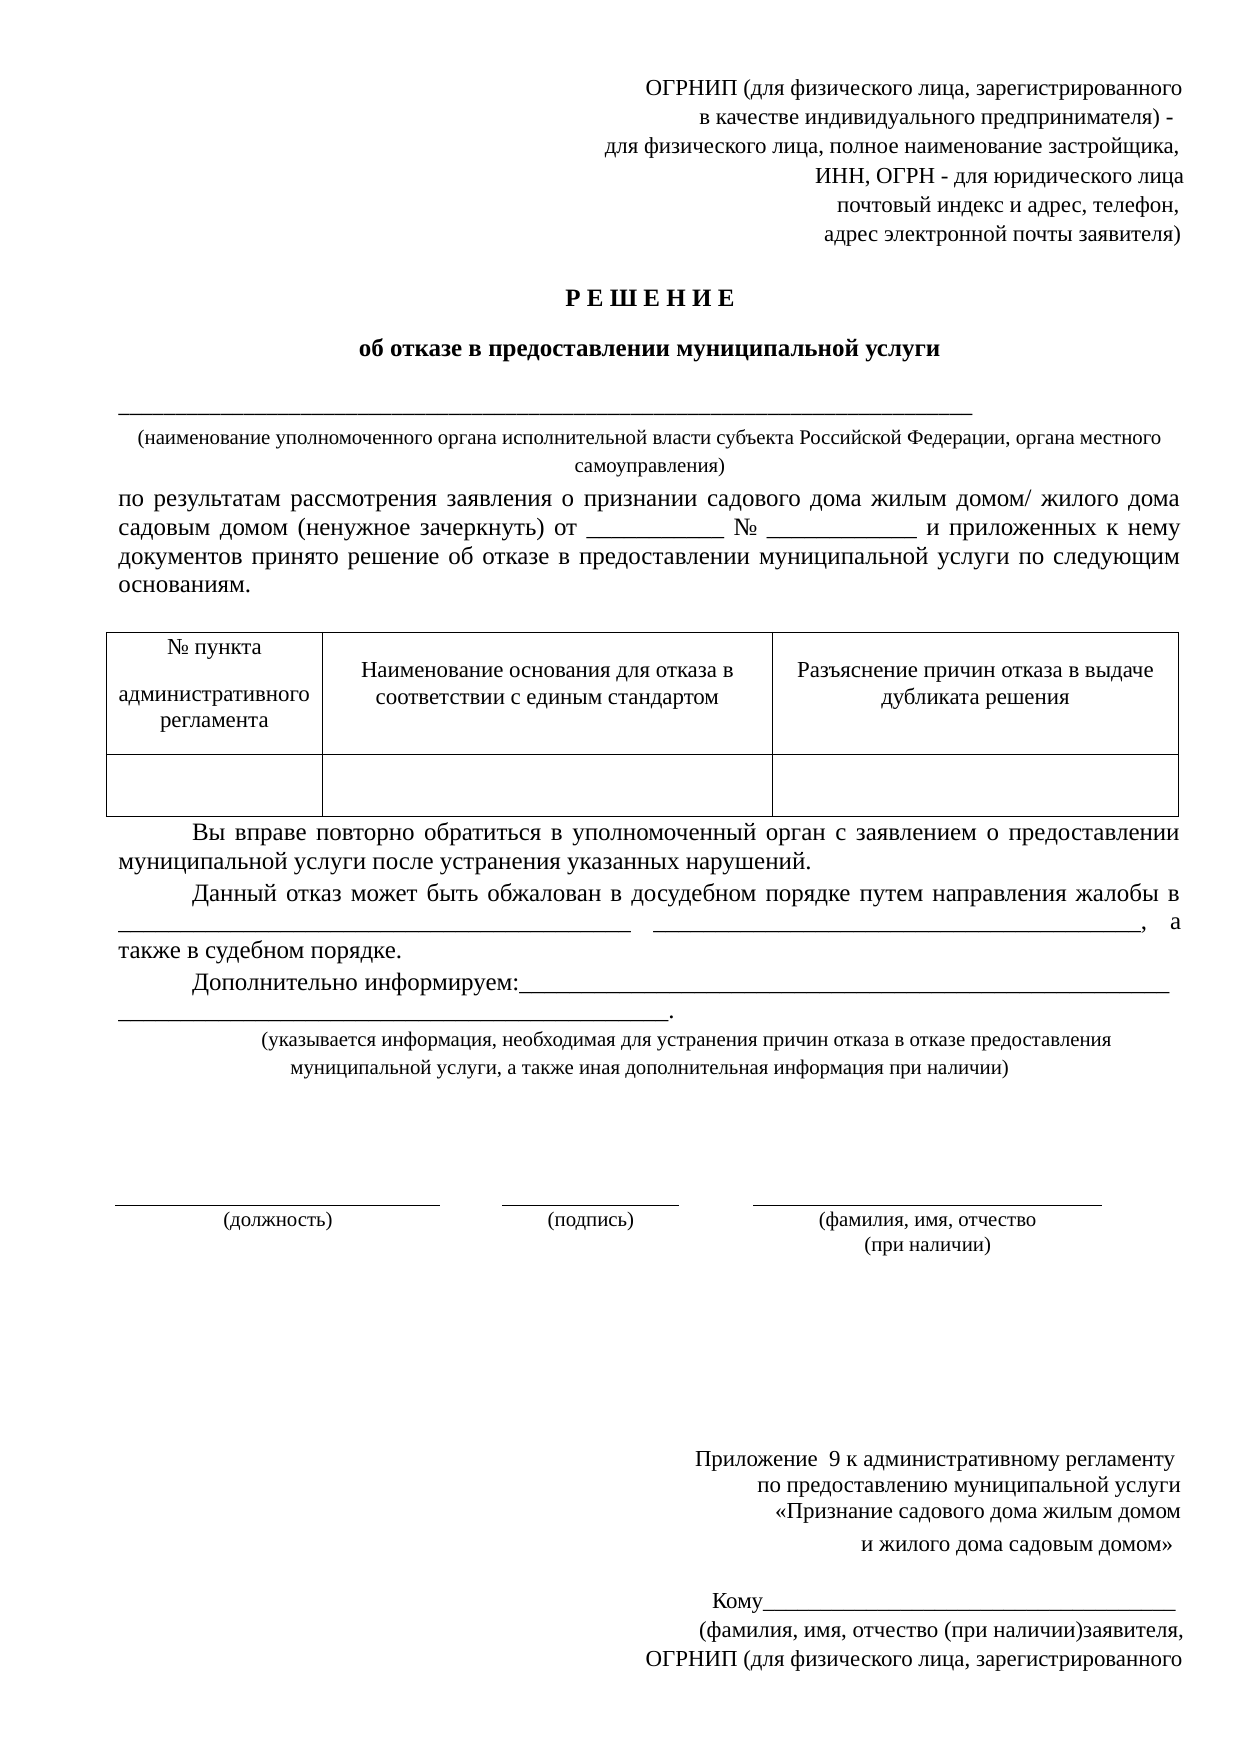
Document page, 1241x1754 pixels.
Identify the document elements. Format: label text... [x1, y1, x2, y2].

text ИНН, ОГРН - для юридического лица [118, 162, 1184, 188]
table_header [753, 1156, 1102, 1205]
table_header [115, 1156, 440, 1205]
text по предоставлению муниципальной услуги [118, 1471, 1181, 1497]
text ОГРНИП (для физического лица, зарегистрированного [118, 74, 1183, 100]
text адрес электронной почты заявителя) [503, 220, 1181, 247]
text ___________________________________________________________________________ [118, 390, 1181, 418]
table_cell [679, 1205, 753, 1277]
table_header [679, 1156, 753, 1205]
text почтовый индекс и адрес, телефон, [503, 191, 1179, 217]
text (указывается информация, необходимая для устранения причин отказа в отказе предоставления муниципальной услуги, а также иная дополнительная информация при наличии) [118, 1027, 1181, 1079]
table_cell [773, 755, 1178, 816]
table_cell (должность) [115, 1206, 440, 1277]
table_header [440, 1156, 502, 1205]
text в качестве индивидуального предпринимателя) - [118, 103, 1179, 129]
text Вы вправе повторно обратиться в уполномоченный орган с заявлением о предоставлении муниципальной услуги после устранения указанных нарушений. [118, 817, 1181, 875]
list «Признание садового дома жилым домом [193, 1497, 1181, 1524]
table_cell (фамилия, имя, отчество (при наличии) [753, 1206, 1102, 1277]
table_header [502, 1156, 679, 1205]
text по результатам рассмотрения заявления о признании садового дома жилым домом/ жилого дома садовым домом (ненужное зачеркнуть) от ___________ № ____________ и приложенных к нему документов принято решение об отказе в предоставлении муниципальной услуги по следующим основаниям. [118, 483, 1181, 598]
text Данный отказ может быть обжалован в досудебном порядке путем направления жалобы в _________________________________________ _______________________________________, а также в судебном порядке. [118, 878, 1181, 964]
table_cell [107, 755, 322, 816]
text для физического лица, полное наименование застройщика, [118, 132, 1186, 159]
table_header № пункта административного регламента [107, 633, 322, 754]
text (наименование уполномоченного органа исполнительной власти субъекта Российской Федерации, органа местного самоуправления) [118, 425, 1181, 477]
text об отказе в предоставлении муниципальной услуги [118, 333, 1181, 361]
table_header Наименование основания для отказа в соответствии с единым стандартом [323, 633, 772, 754]
text Приложение 9 к административному регламенту [118, 1445, 1181, 1471]
table_header Разъяснение причин отказа в выдаче дубликата решения [773, 633, 1178, 754]
text Кому____________________________________ [118, 1587, 1181, 1613]
text Дополнительно информируем:________________________________________________________________________________________________. [118, 967, 1181, 1024]
text ОГРНИП (для физического лица, зарегистрированного [118, 1645, 1183, 1672]
table_cell (подпись) [502, 1206, 679, 1277]
text (фамилия, имя, отчество (при наличии)заявителя, [118, 1616, 1184, 1642]
table_cell [440, 1205, 502, 1277]
text Р Е Ш Е Н И Е [118, 283, 1181, 312]
table_cell [323, 755, 772, 816]
list и жилого дома садовым домом» [193, 1524, 1181, 1557]
